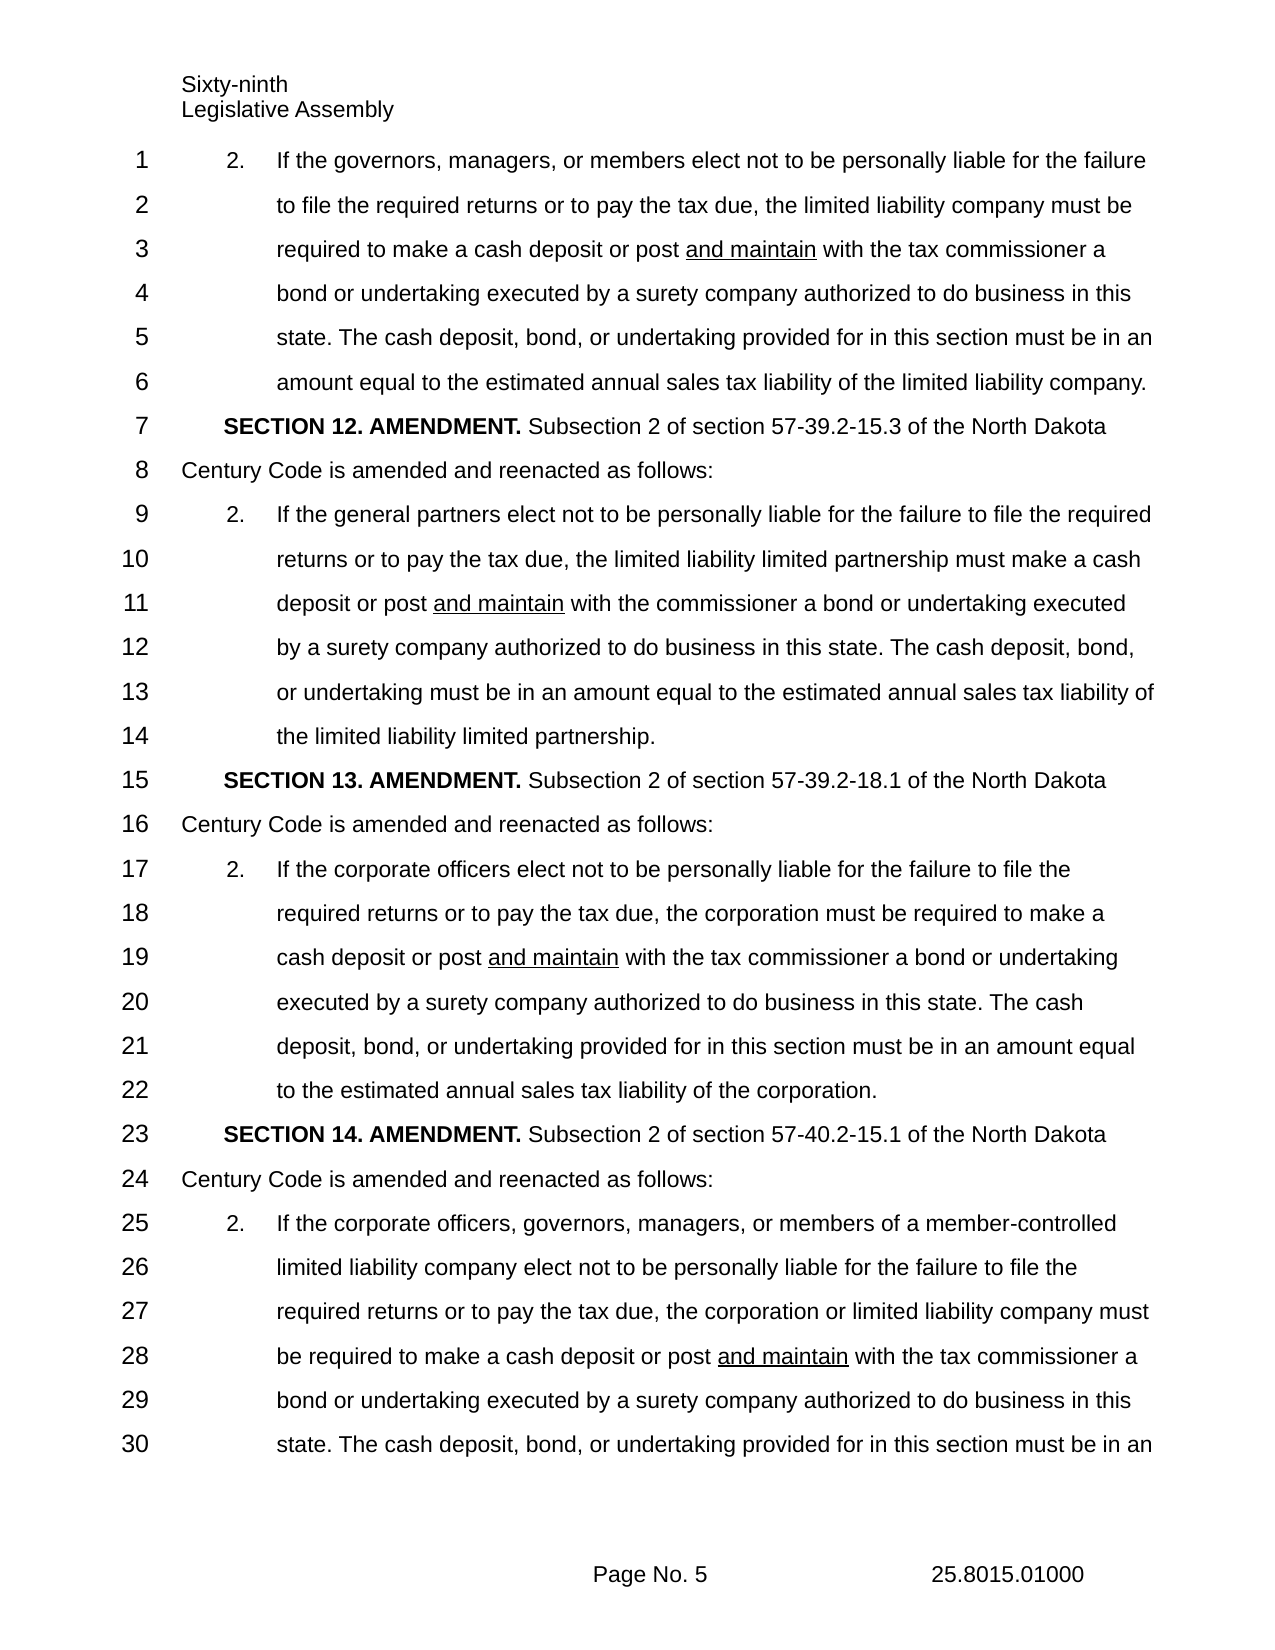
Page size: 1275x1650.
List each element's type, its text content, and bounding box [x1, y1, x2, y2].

text SECTION 12. AMENDMENT. Subsection 2 of section 57‑39.2‑15.3 of the North Dakota Century Code is amended and reenacted as follows: [181, 399, 1154, 487]
text 2. If the corporate officers elect not to be personally liable for the failure to file the required returns or to pay the tax due, the corporation must be required to make a cash deposit or post and maintain with the tax commissioner a bond or undertaking executed by a surety company authorized to do business in this state. The cash deposit, bond, or undertaking provided for in this section must be in an amount equal to the estimated annual sales tax liability of the corporation. [181, 842, 1154, 1107]
text SECTION 14. AMENDMENT. Subsection 2 of section 57‑40.2‑15.1 of the North Dakota Century Code is amended and reenacted as follows: [181, 1107, 1154, 1196]
text SECTION 13. AMENDMENT. Subsection 2 of section 57‑39.2‑18.1 of the North Dakota Century Code is amended and reenacted as follows: [181, 753, 1154, 842]
text 2. If the general partners elect not to be personally liable for the failure to file the required returns or to pay the tax due, the limited liability limited partnership must make a cash deposit or post and maintain with the commissioner a bond or undertaking executed by a surety company authorized to do business in this state. The cash deposit, bond, or undertaking must be in an amount equal to the estimated annual sales tax liability of the limited liability limited partnership. [181, 487, 1154, 753]
text 2. If the governors, managers, or members elect not to be personally liable for the failure to file the required returns or to pay the tax due, the limited liability company must be required to make a cash deposit or post and maintain with the tax commissioner a bond or undertaking executed by a surety company authorized to do business in this state. The cash deposit, bond, or undertaking provided for in this section must be in an amount equal to the estimated annual sales tax liability of the limited liability company. [181, 133, 1154, 399]
text 2. If the corporate officers, governors, managers, or members of a member‑controlled limited liability company elect not to be personally liable for the failure to file the required returns or to pay the tax due, the corporation or limited liability company must be required to make a cash deposit or post and maintain with the tax commissioner a bond or undertaking executed by a surety company authorized to do business in this state. The cash deposit, bond, or undertaking provided for in this section must be in an [181, 1196, 1154, 1461]
